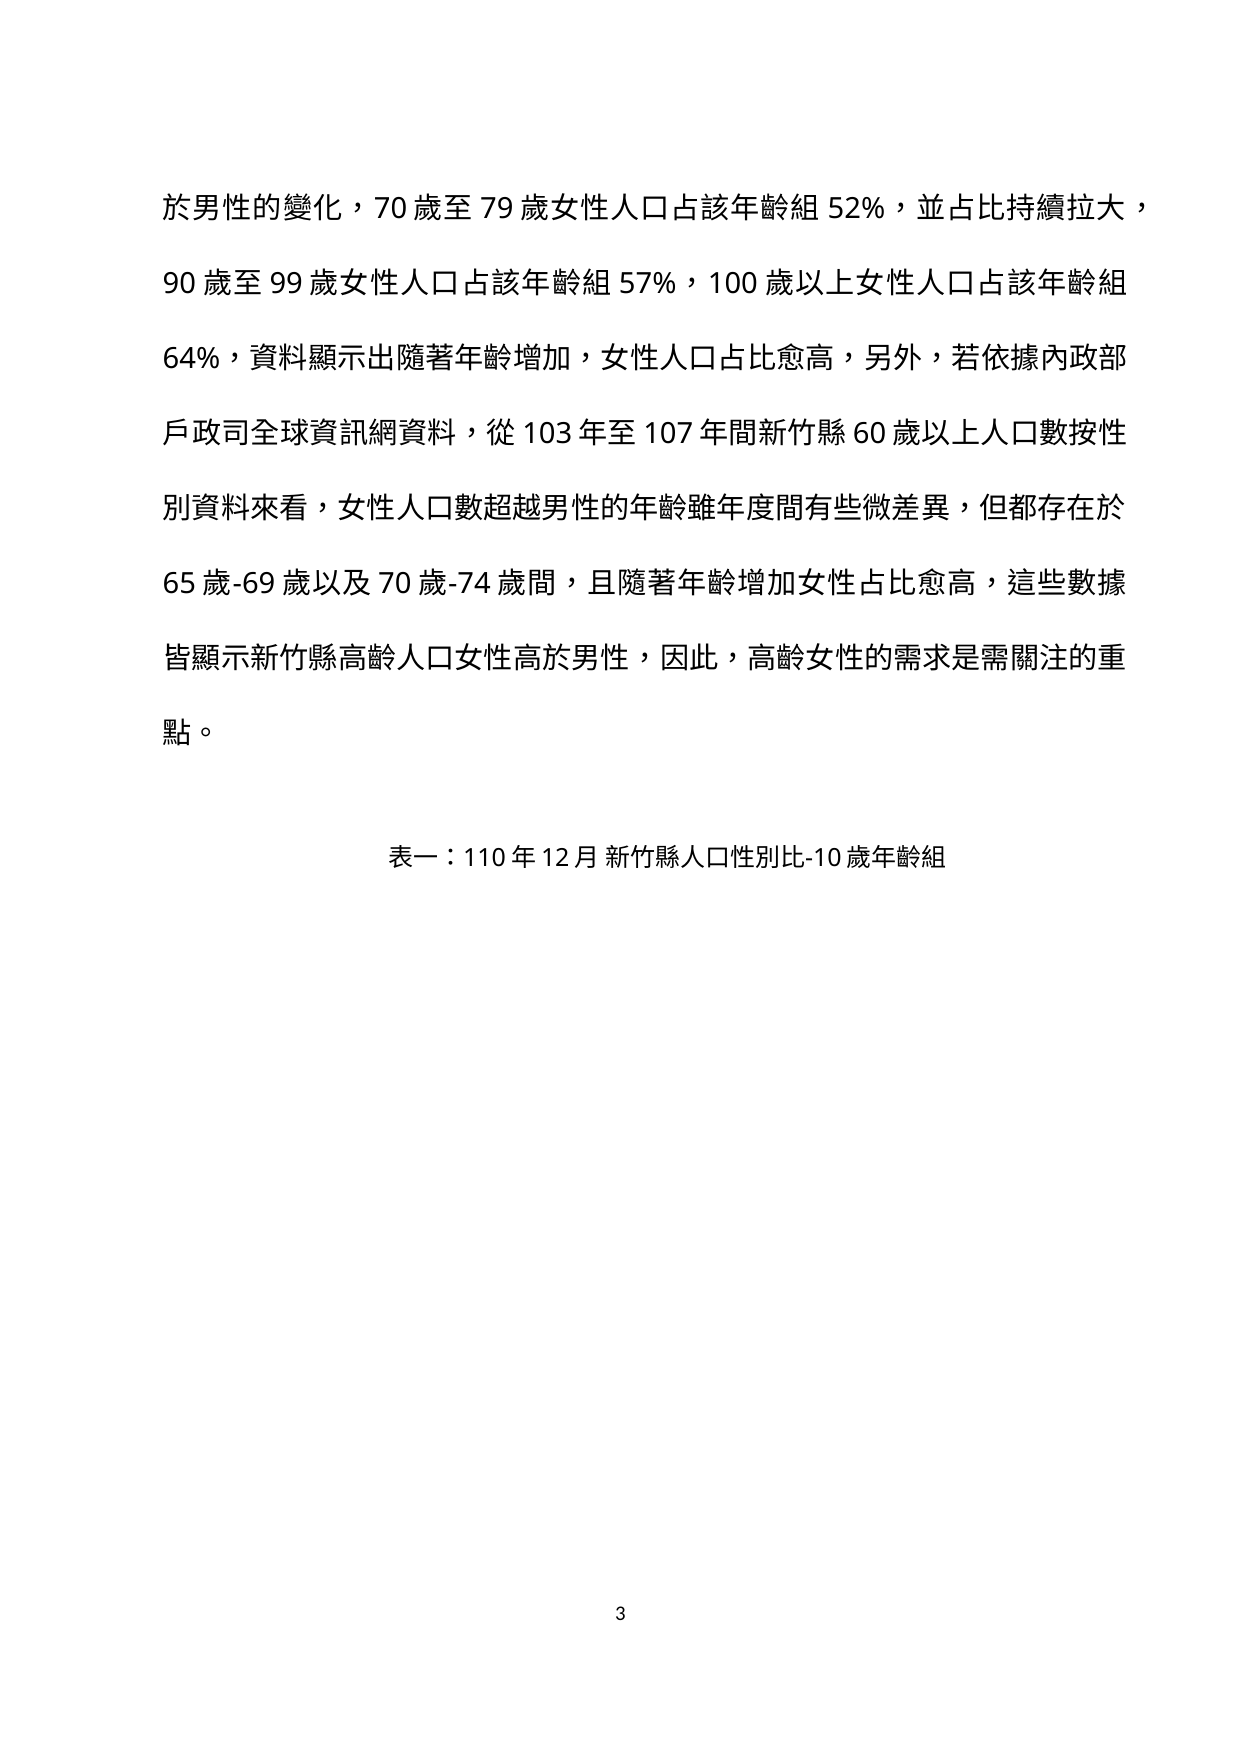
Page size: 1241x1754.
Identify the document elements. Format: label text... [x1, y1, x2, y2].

text 表一：110年12月 新竹縣人口性別比-10歲年齡組 [157, 837, 1128, 874]
list 依據新竹縣戶政服務網110年12月統計資料來看，新竹縣總人口數共計57萬5,580人，女性人口為28萬1,829人(48%)，男性人口為29萬3,751人(52%)，新竹縣整體來看目前是男性多女性的城市，亦因產業結構的特殊性而，城市平均年齡39.4歲，屬全國第二年輕的城市，人口淨遷入率是全國之冠，是個充滿活力年輕的城市。從年齡組成分析， 30歲至49歲間不分男性女性皆是人口數最多時期，佔人口比率為32.3%，此時期女性人口數占了女性總人口數的65.9%，如何針對這些女性提出符合需要的服務，是需思考與規劃的。另外，若依照年齡層分組來看，60歲至69歲女性人口占該年齡組的49%，從此年齡組開始女性人口數產生接近持平並朝漸趨高於男性的變化，70歲至79歲女性人口占該年齡組52%，並占比持續拉大，90歲至99歲女性人口占該年齡組57%，100歲以上女性人口占該年齡組64%，資料顯示出隨著年齡增加，女性人口占比愈高，另外，若依據內政部戶政司全球資訊網資料，從103年至107年間新竹縣60歲以上人口數按性別資料來看，女性人口數超越男性的年齡雖年度間有些微差異，但都存在於65歲-69歲以及70歲-74歲間，且隨著年齡增加女性占比愈高，這些數據皆顯示新竹縣高齡人口女性高於男性，因此，高齡女性的需求是需關注的重點。 [162, 162, 1128, 762]
